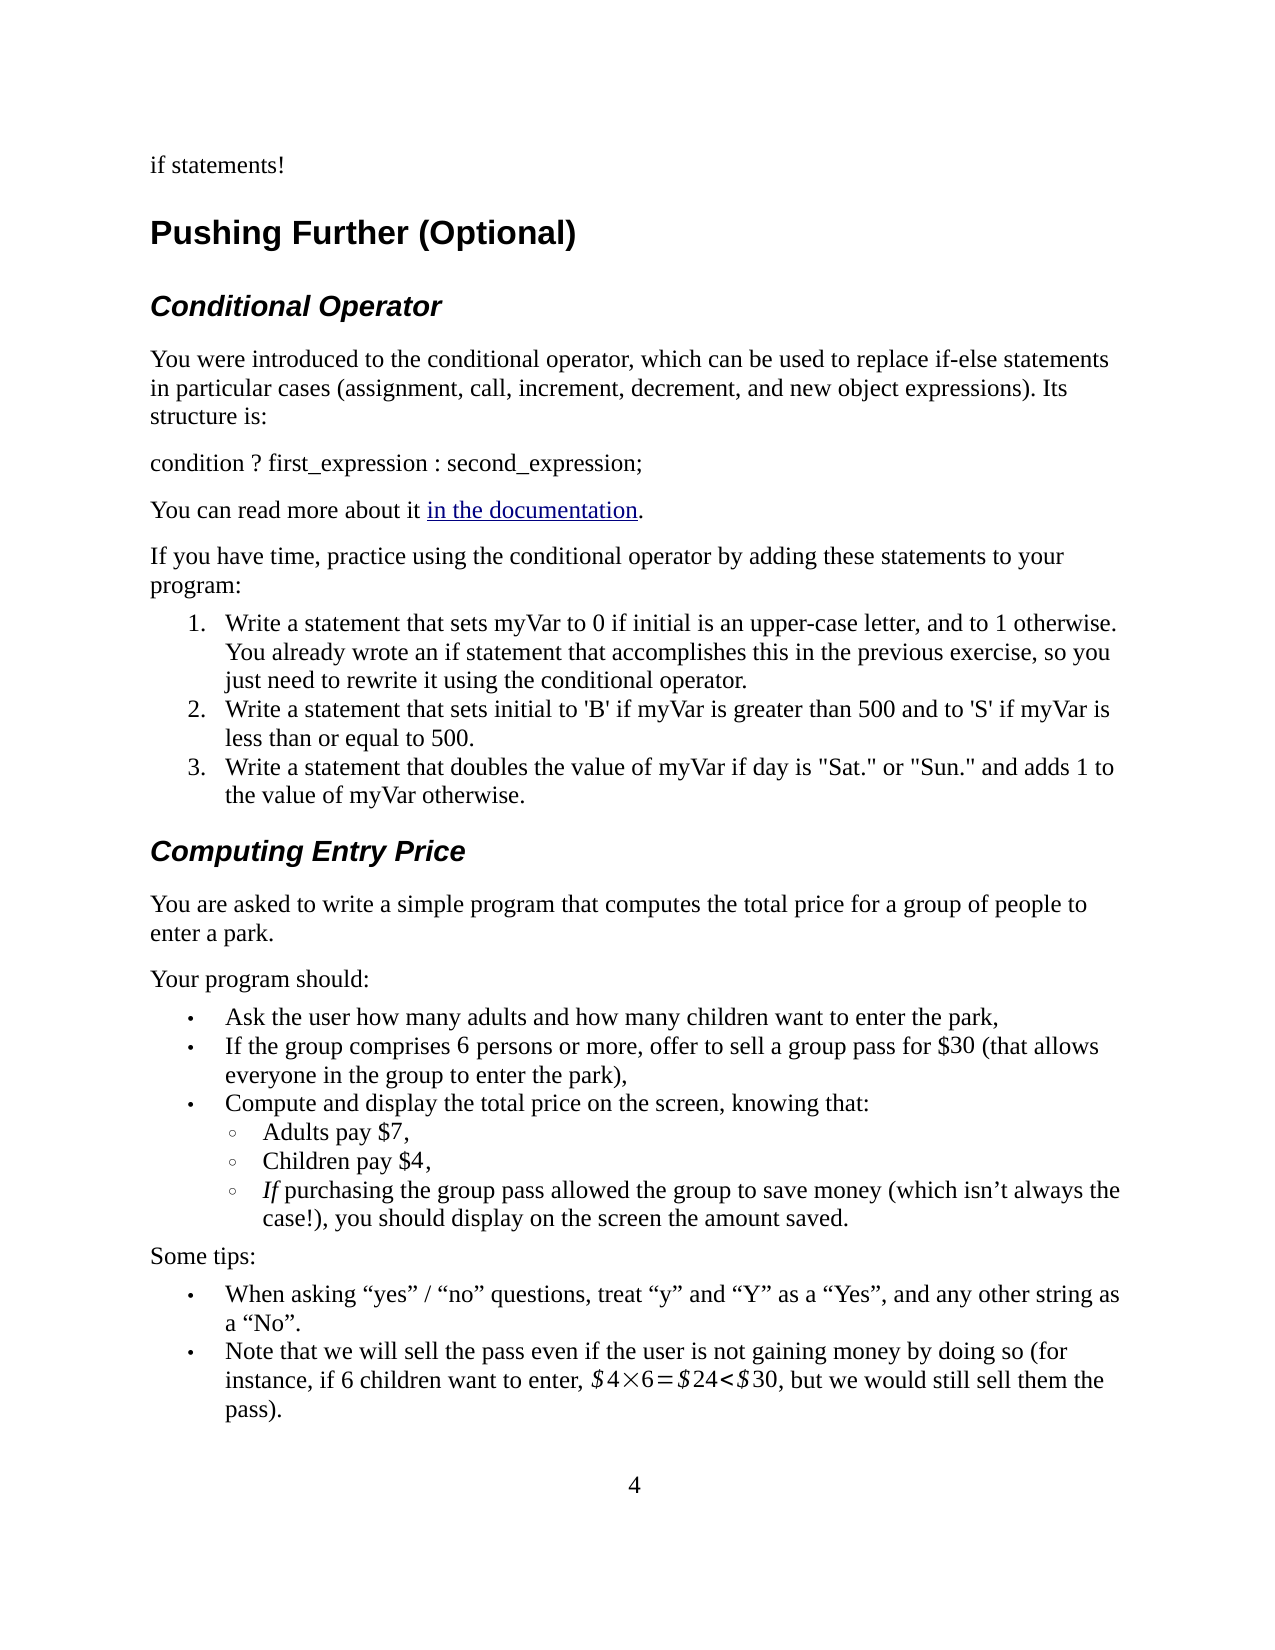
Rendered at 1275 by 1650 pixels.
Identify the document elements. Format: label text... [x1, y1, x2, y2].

subtitle Pushing Further (Optional) [150, 213, 1125, 251]
subtitle Computing Entry Price [150, 834, 1125, 868]
list Write a statement that doubles the value of myVar if day is "Sat." or "Sun." and adds 1 to the value of myVar otherwise. [187, 752, 1125, 809]
text You are asked to write a simple program that computes the total price for a group of people to enter a park. [150, 889, 1125, 947]
list When asking “yes” / “no” questions, treat “y” and “Y” as a “Yes”, and any other string as a “No”. [187, 1279, 1125, 1336]
text If you have time, practice using the conditional operator by adding these statements to your program: [150, 541, 1125, 599]
text You were introduced to the conditional operator, which can be used to replace if-else statements in particular cases (assignment, call, increment, decrement, and new object expressions). Its structure is: [150, 344, 1125, 430]
list Write a statement that sets myVar to 0 if initial is an upper-case letter, and to 1 otherwise. You already wrote an if statement that accomplishes this in the previous exercise, so you just need to rewrite it using the conditional operator. [187, 608, 1125, 694]
subtitle Conditional Operator [150, 289, 1125, 322]
list If the group comprises persons or more, offer to sell a group pass for $ (that allows everyone in the group to enter the park), [187, 1031, 1125, 1088]
list If purchasing the group pass allowed the group to save money (which isn’t always the case!), you should display on the screen the amount saved. [225, 1175, 1125, 1232]
list Adults pay $, [225, 1117, 1125, 1146]
text Your program should: [150, 964, 1125, 993]
list Ask the user how many adults and how many children want to enter the park, [187, 1002, 1125, 1031]
text if statements! [150, 150, 1125, 179]
text You can read more about it in the documentation. [150, 495, 1125, 523]
list Children pay $, [225, 1146, 1125, 1175]
text Some tips: [150, 1241, 1125, 1270]
text condition ? first_expression : second_expression; [150, 448, 1125, 477]
list Compute and display the total price on the screen, knowing that: [187, 1088, 1125, 1117]
list Note that we will sell the pass even if the user is not gaining money by doing so (for instance, if 6 children want to enter, , but we would still sell them the pass). [187, 1336, 1125, 1423]
list Write a statement that sets initial to 'B' if myVar is greater than 500 and to 'S' if myVar is less than or equal to 500. [187, 694, 1125, 752]
